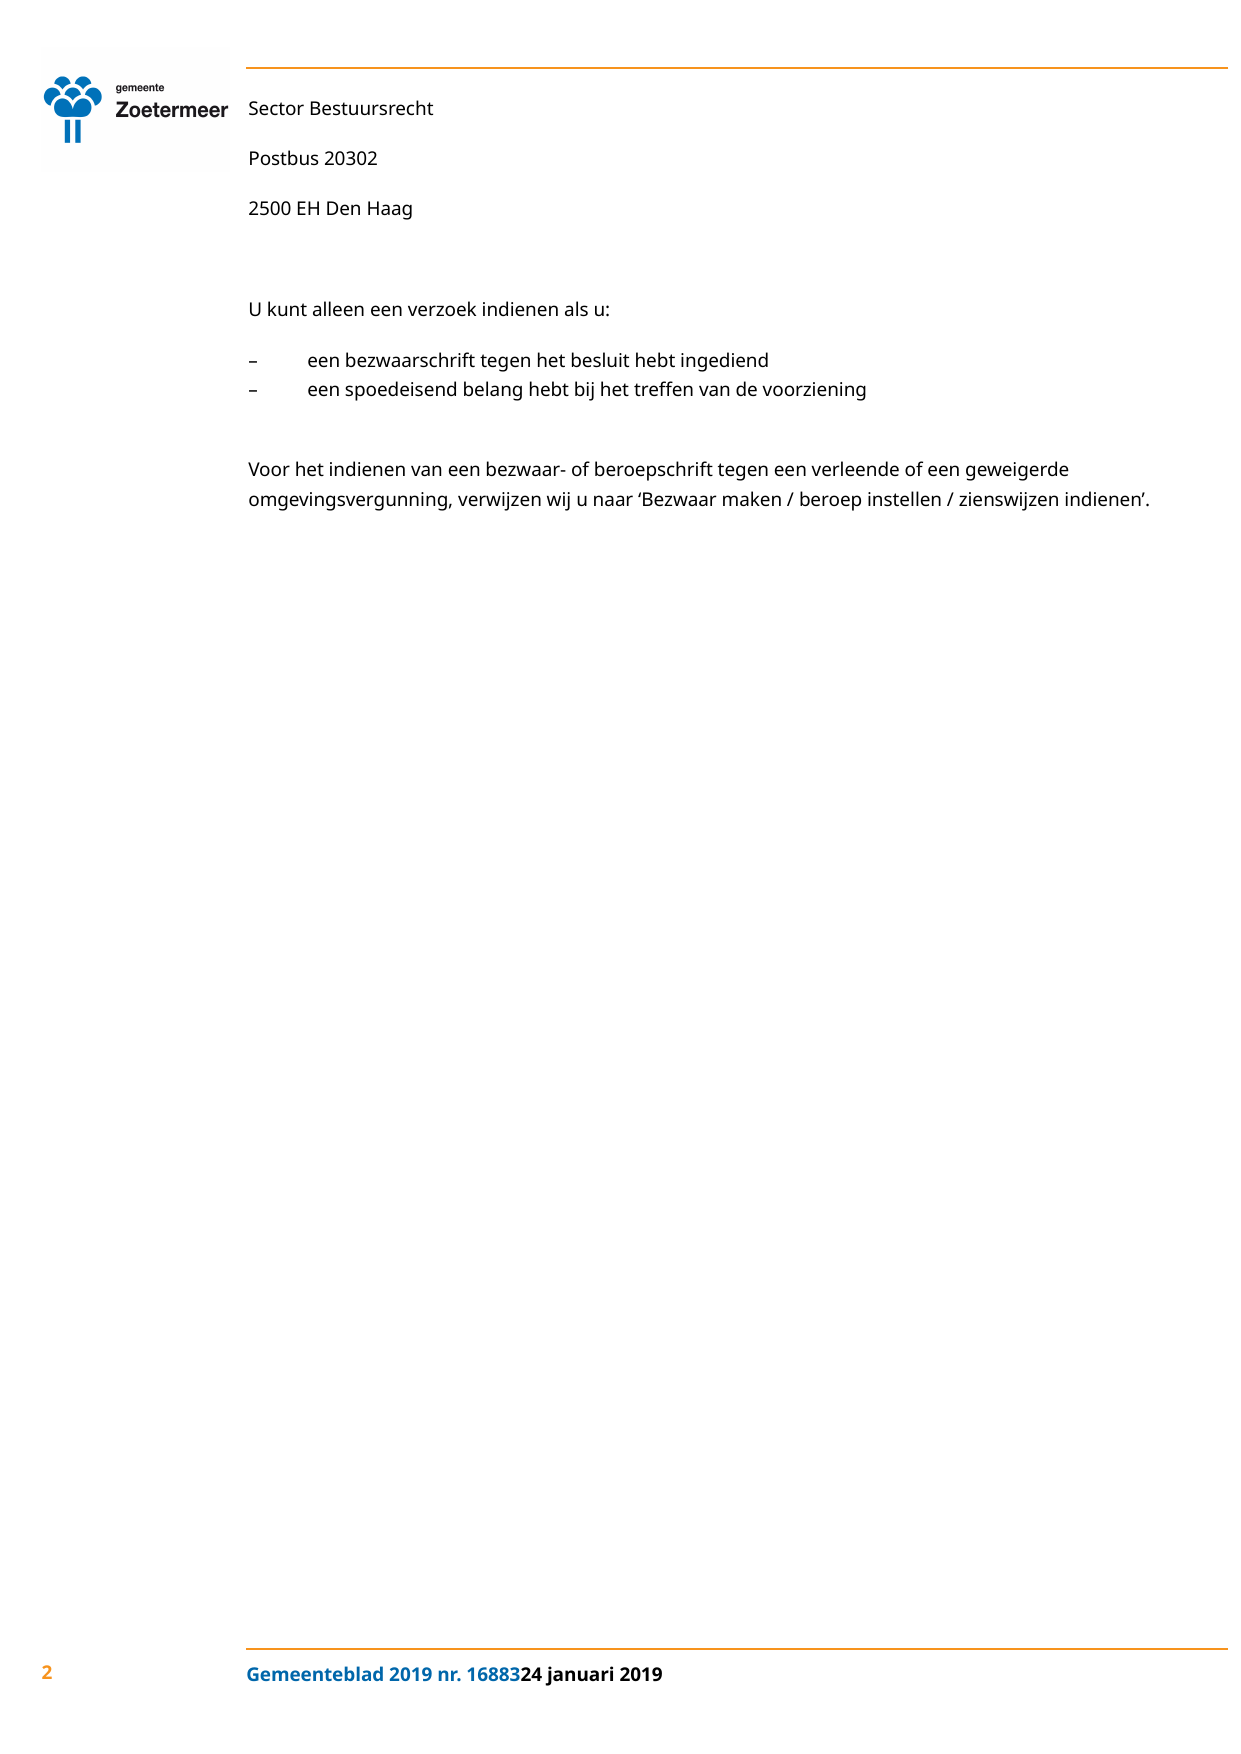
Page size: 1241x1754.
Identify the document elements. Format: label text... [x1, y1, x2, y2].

text U kunt alleen een verzoek indienen als u: [248, 296, 1152, 322]
list een bezwaarschrift tegen het besluit hebt ingediend [248, 347, 1152, 373]
text Postbus 20302 [248, 145, 1152, 171]
text 2500 EH Den Haag [248, 196, 1152, 221]
text Voor het indienen van een bezwaar- of beroepschrift tegen een verleende of een geweigerde omgevingsvergunning, verwijzen wij u naar ‘Bezwaar maken / beroep instellen / zienswijzen indienen’. [248, 456, 1152, 512]
text Sector Bestuursrecht [248, 95, 1152, 121]
picture [41, 47, 231, 172]
list een spoedeisend belang hebt bij het treffen van de voorziening [248, 376, 1152, 402]
